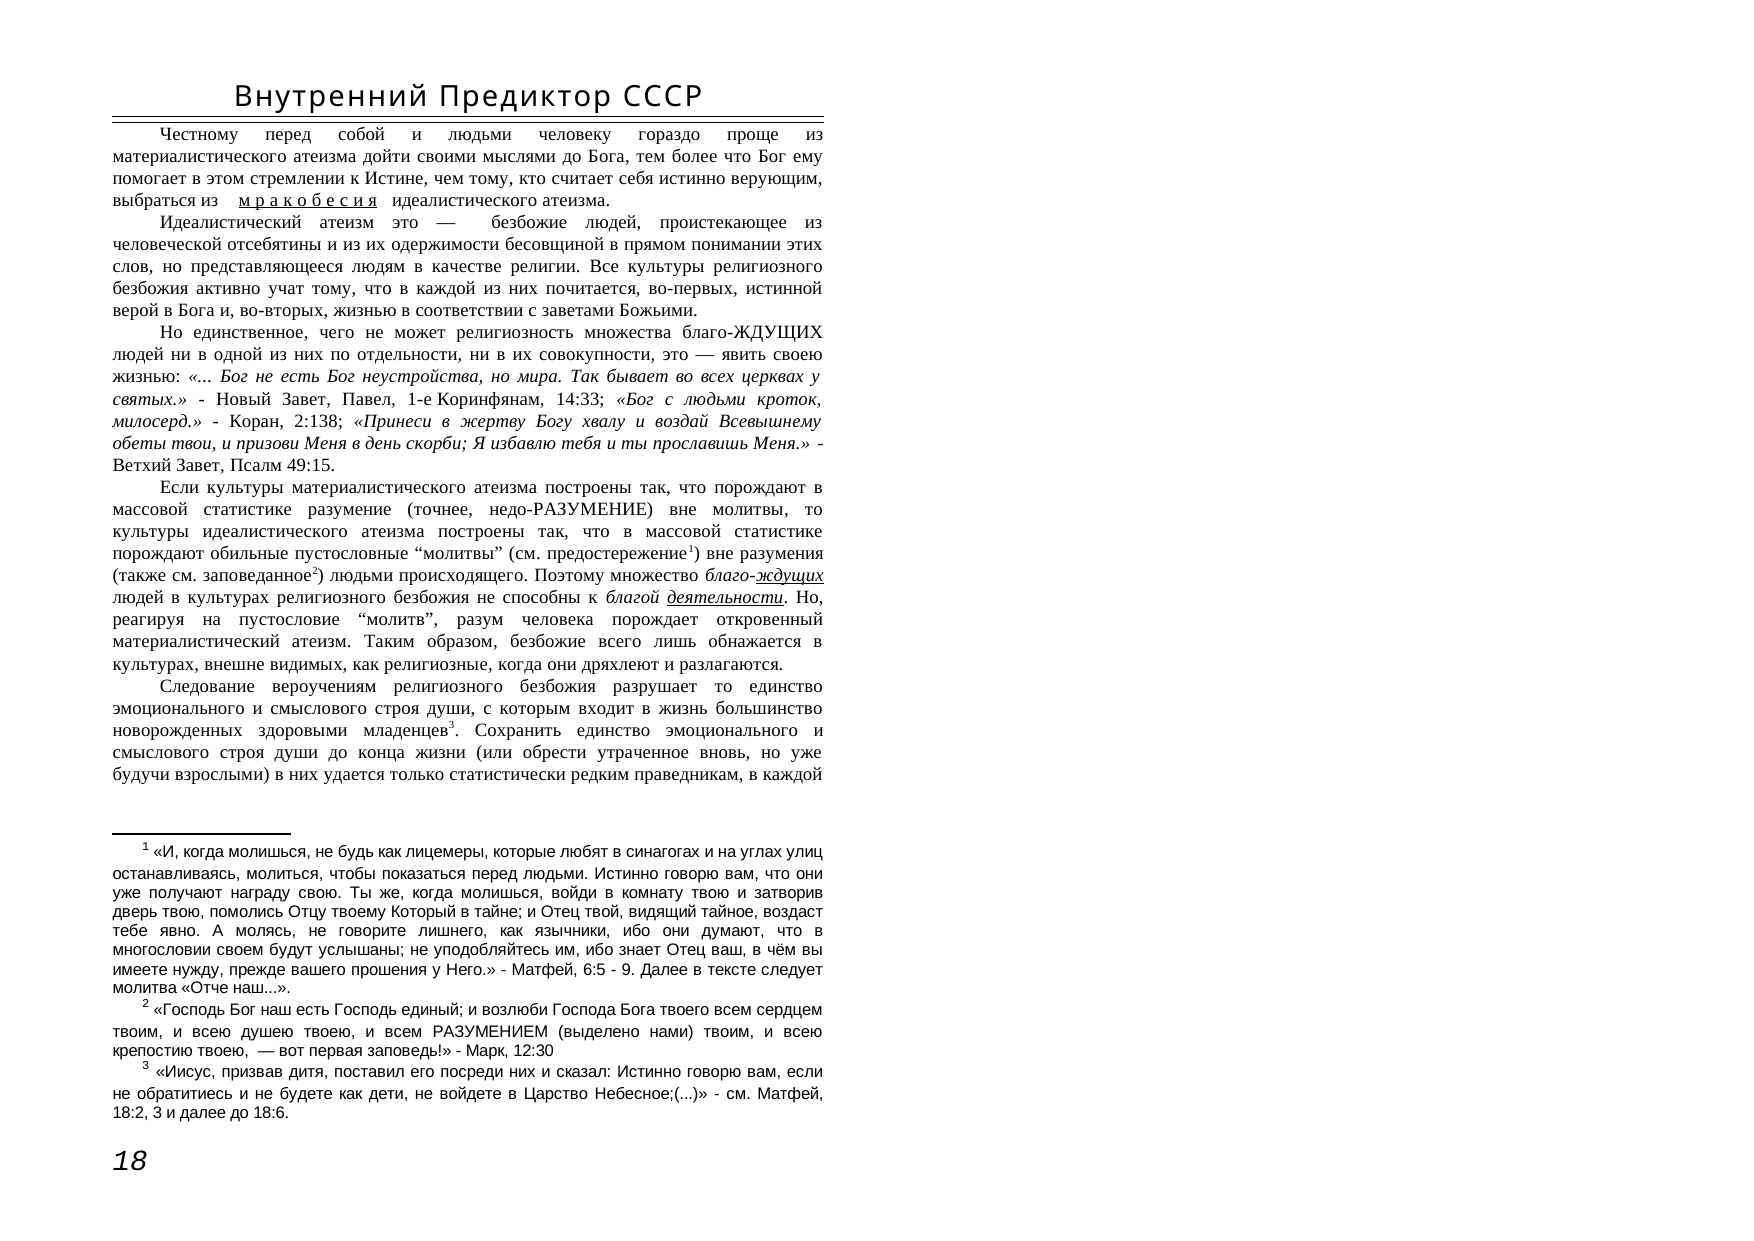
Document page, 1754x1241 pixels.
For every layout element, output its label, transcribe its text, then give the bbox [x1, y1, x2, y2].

text Если культуры материалистического атеизма построены так, что порождают в массовой статистике разумение (точнее, недо-РАЗУМЕНИЕ) вне молитвы, то культуры идеалистического атеизма построены так, что в массовой статистике порождают обильные пустословные “молитвы” (см. предостережение) вне разумения (также см. заповеданное) людьми происходящего. Поэтому множество благо-ждущих людей в культурах религиозного безбожия не способны к благой деятельности. Но, реагируя на пустословие “молитв”, разум человека порождает откровенный материалистический атеизм. Таким образом, безбожие всего лишь обнажается в культурах, внешне видимых, как религиозные, когда они дряхлеют и разлагаются. [112, 475, 824, 674]
text Следование вероучениям религиозного безбожия разрушает то единство эмоционального и смыслового строя души, с которым входит в жизнь большинство новорожденных здоровыми младенцев. Сохранить единство эмоционального и смыслового строя души до конца жизни (или обрести утраченное вновь, но уже будучи взрослыми) в них удается только статистически редким праведникам, в каждой [112, 674, 824, 784]
text «Иисус, призвав дитя, поставил его посреди них и сказал: Истинно говорю вам, если не обратитиесь и не будете как дети, не войдете в Царство Небесное;(...)» - см. Матфей, 18:2, 3 и далее до 18:6. [112, 1059, 824, 1122]
text Идеалистический атеизм это — безбожие людей, проистекающее из человеческой отсебятины и из их одержимости бесовщиной в прямом понимании этих слов, но представляющееся людям в качестве религии. Все культуры религиозного безбожия активно учат тому, что в каждой из них почитается, во-первых, истинной верой в Бога и, во-вторых, жизнью в соответствии с заветами Божьими. [112, 210, 824, 321]
text «Господь Бог наш есть Господь единый; и возлюби Господа Бога твоего всем сердцем твоим, и всею душею твоею, и всем РАЗУМЕНИЕМ (выделено нами) твоим, и всею крепостию твоею, — вот первая заповедь!» - Марк, 12:30 [112, 997, 824, 1059]
text Но единственное, чего не может религиозность множества благо-ЖДУЩИХ людей ни в одной из них по отдельности, ни в их совокупности, это — явить своею жизнью: «... Бог не есть Бог неустройства, но мира. Так бывает во всех церквах у святых.» - Новый Завет, Павел, 1‑е Коринфянам, 14:33; «Бог с людьми кроток, милосерд.» - Коран, 2:138; «Принеси в жертву Богу хвалу и воздай Всевышнему обеты твои, и призови Меня в день скорби; Я избавлю тебя и ты прославишь Меня.» - Ветхий Завет, Псалм 49:15. [112, 321, 824, 475]
text «И, когда молишься, не будь как лицемеры, которые любят в синагогах и на углах улиц останавливаясь, молиться, чтобы показаться перед людьми. Истинно говорю вам, что они уже получают награду свою. Ты же, когда молишься, войди в комнату твою и затворив дверь твою, помолись Отцу твоему Который в тайне; и Отец твой, видящий тайное, воздаст тебе явно. А молясь, не говорите лишнего, как язычники, ибо они думают, что в многословии своем будут услышаны; не уподобляйтесь им, ибо знает Отец ваш, в чём вы имеете нужду, прежде вашего прошения у Него.» - Матфей, 6:5 - 9. Далее в тексте следует молитва «Отче наш...». [112, 840, 824, 997]
text Честному перед собой и людьми человеку гораздо проще из материалистического атеизма дойти своими мыслями до Бога, тем более что Бог ему помогает в этом стремлении к Истине, чем тому, кто считает себя истинно верующим, выбраться из м р а к о б е с и я идеалистического атеизма. [112, 123, 824, 210]
